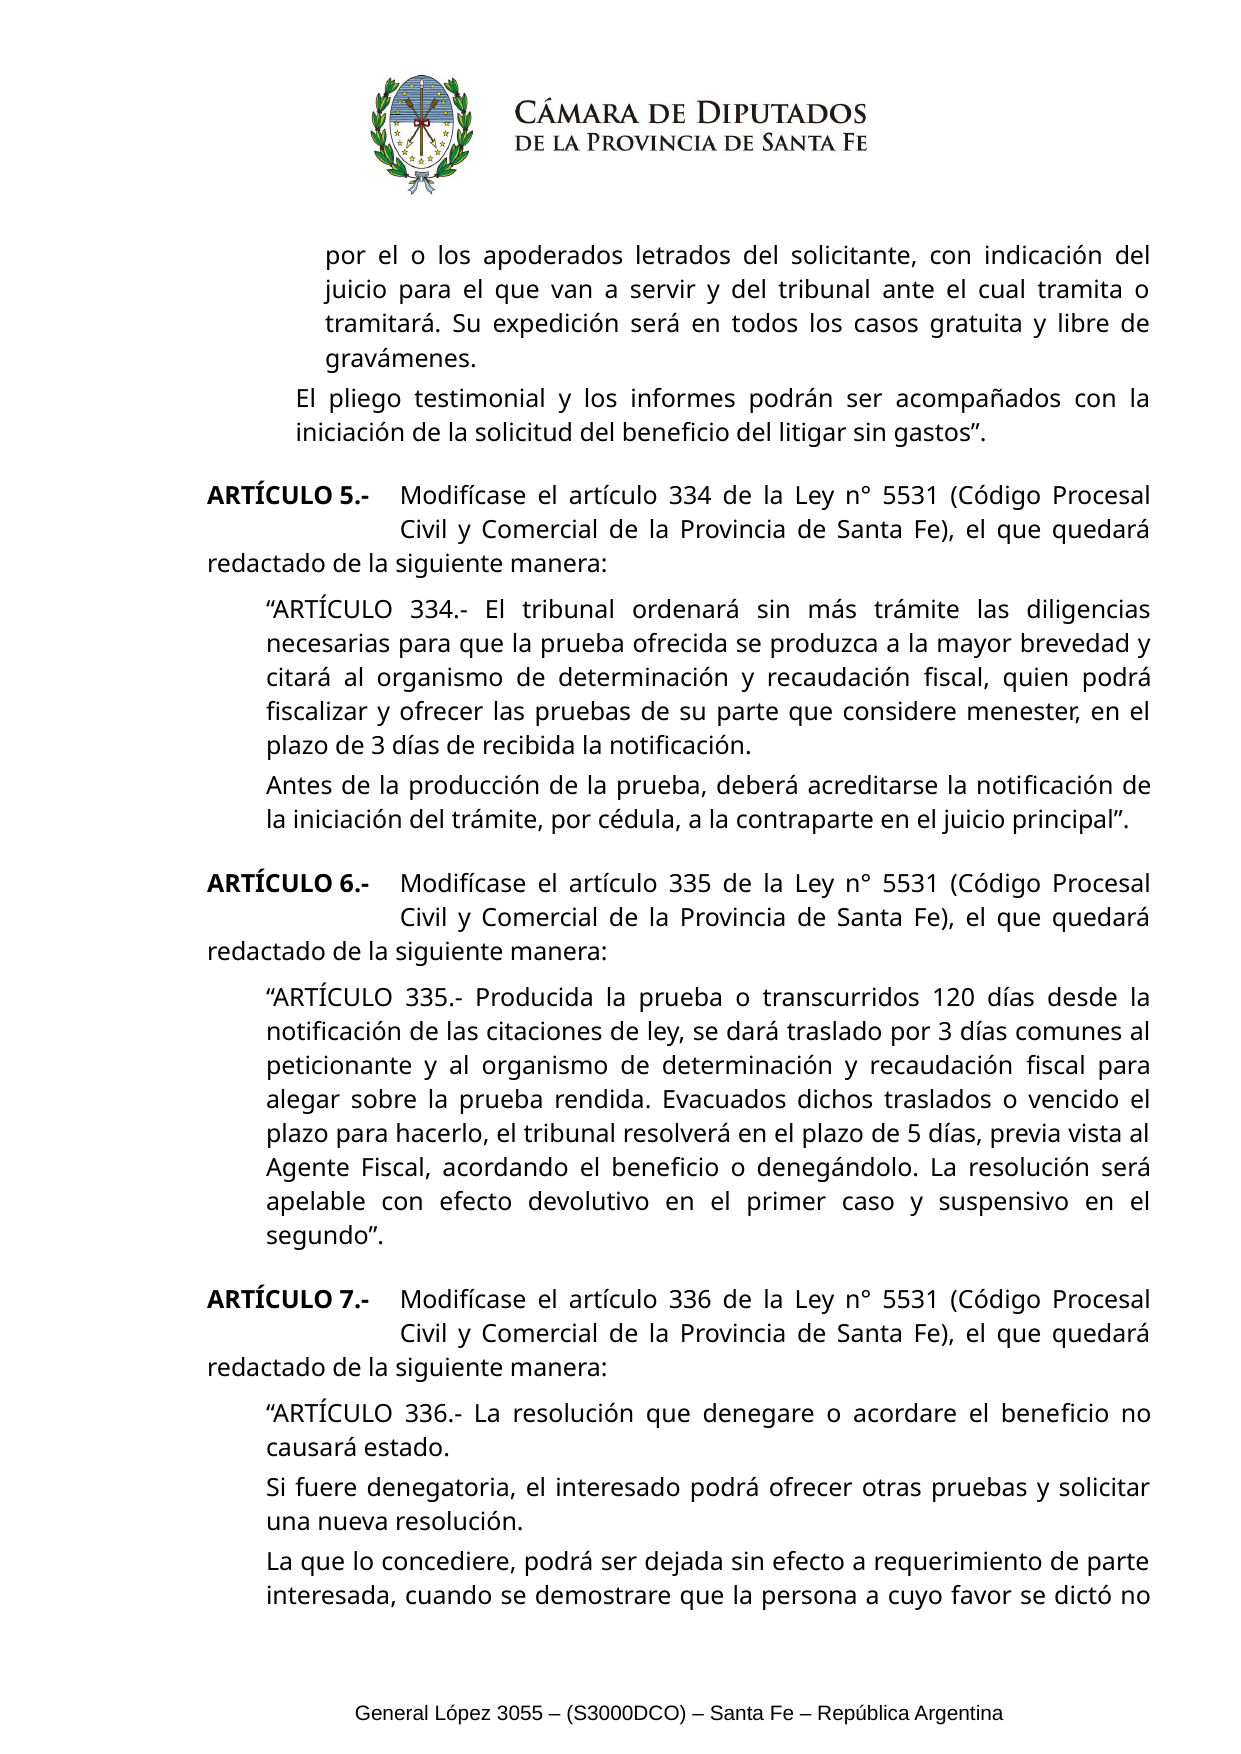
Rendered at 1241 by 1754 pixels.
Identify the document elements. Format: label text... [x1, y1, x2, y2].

picture [370, 75, 867, 199]
table_header ARTÍCULO 5.- [207, 478, 399, 528]
text La que lo concediere, podrá ser dejada sin efecto a requerimiento de parte interesada, cuando se demostrare que la persona a cuyo favor se dictó no [266, 1544, 1152, 1612]
text Antes de la producción de la prueba, deberá acreditarse la notiﬁcación de la iniciación del trámite, por cédula, a la contraparte en el juicio principal”. [266, 768, 1152, 836]
text por el o los apoderados letrados del solicitante, con indicación del juicio para el que van a servir y del tribunal ante el cual tramita o tramitará. Su expedición será en todos los casos gratuita y libre de gravámenes. [325, 238, 1152, 374]
text Modifícase el artículo 334 de la Ley n° 5531 (Código Procesal Civil y Comercial de la Provincia de Santa Fe), el que quedará redactado de la siguiente manera: [207, 478, 1152, 580]
text “ARTÍCULO 336.- La resolución que denegare o acordare el beneﬁcio no causará estado. [266, 1396, 1152, 1464]
text El pliego testimonial y los informes podrán ser acompañados con la iniciación de la solicitud del beneﬁcio del litigar sin gastos”. [295, 380, 1152, 448]
text “ARTÍCULO 334.- El tribunal ordenará sin más trámite las diligencias necesarias para que la prueba ofrecida se produzca a la mayor brevedad y citará al organismo de determinación y recaudación ﬁscal, quien podrá ﬁscalizar y ofrecer las pruebas de su parte que considere menester, en el plazo de 3 días de recibida la notificación. [266, 592, 1152, 762]
text “ARTÍCULO 335.- Producida la prueba o transcurridos 120 días desde la notiﬁcación de las citaciones de ley, se dará traslado por 3 días comunes al peticionante y al organismo de determinación y recaudación ﬁscal para alegar sobre la prueba rendida. Evacuados dichos traslados o vencido el plazo para hacerlo, el tribunal resolverá en el plazo de 5 días, previa vista al Agente Fiscal, acordando el beneﬁcio o denegándolo. La resolución será apelable con efecto devolutivo en el primer caso y suspensivo en el segundo”. [266, 979, 1152, 1252]
table_header ARTÍCULO 6.- [207, 866, 399, 916]
table_header ARTÍCULO 7.- [207, 1282, 399, 1332]
text Modifícase el artículo 335 de la Ley n° 5531 (Código Procesal Civil y Comercial de la Provincia de Santa Fe), el que quedará redactado de la siguiente manera: [207, 866, 1152, 968]
text Modifícase el artículo 336 de la Ley n° 5531 (Código Procesal Civil y Comercial de la Provincia de Santa Fe), el que quedará redactado de la siguiente manera: [207, 1282, 1152, 1384]
text Si fuere denegatoria, el interesado podrá ofrecer otras pruebas y solicitar una nueva resolución. [266, 1469, 1152, 1538]
